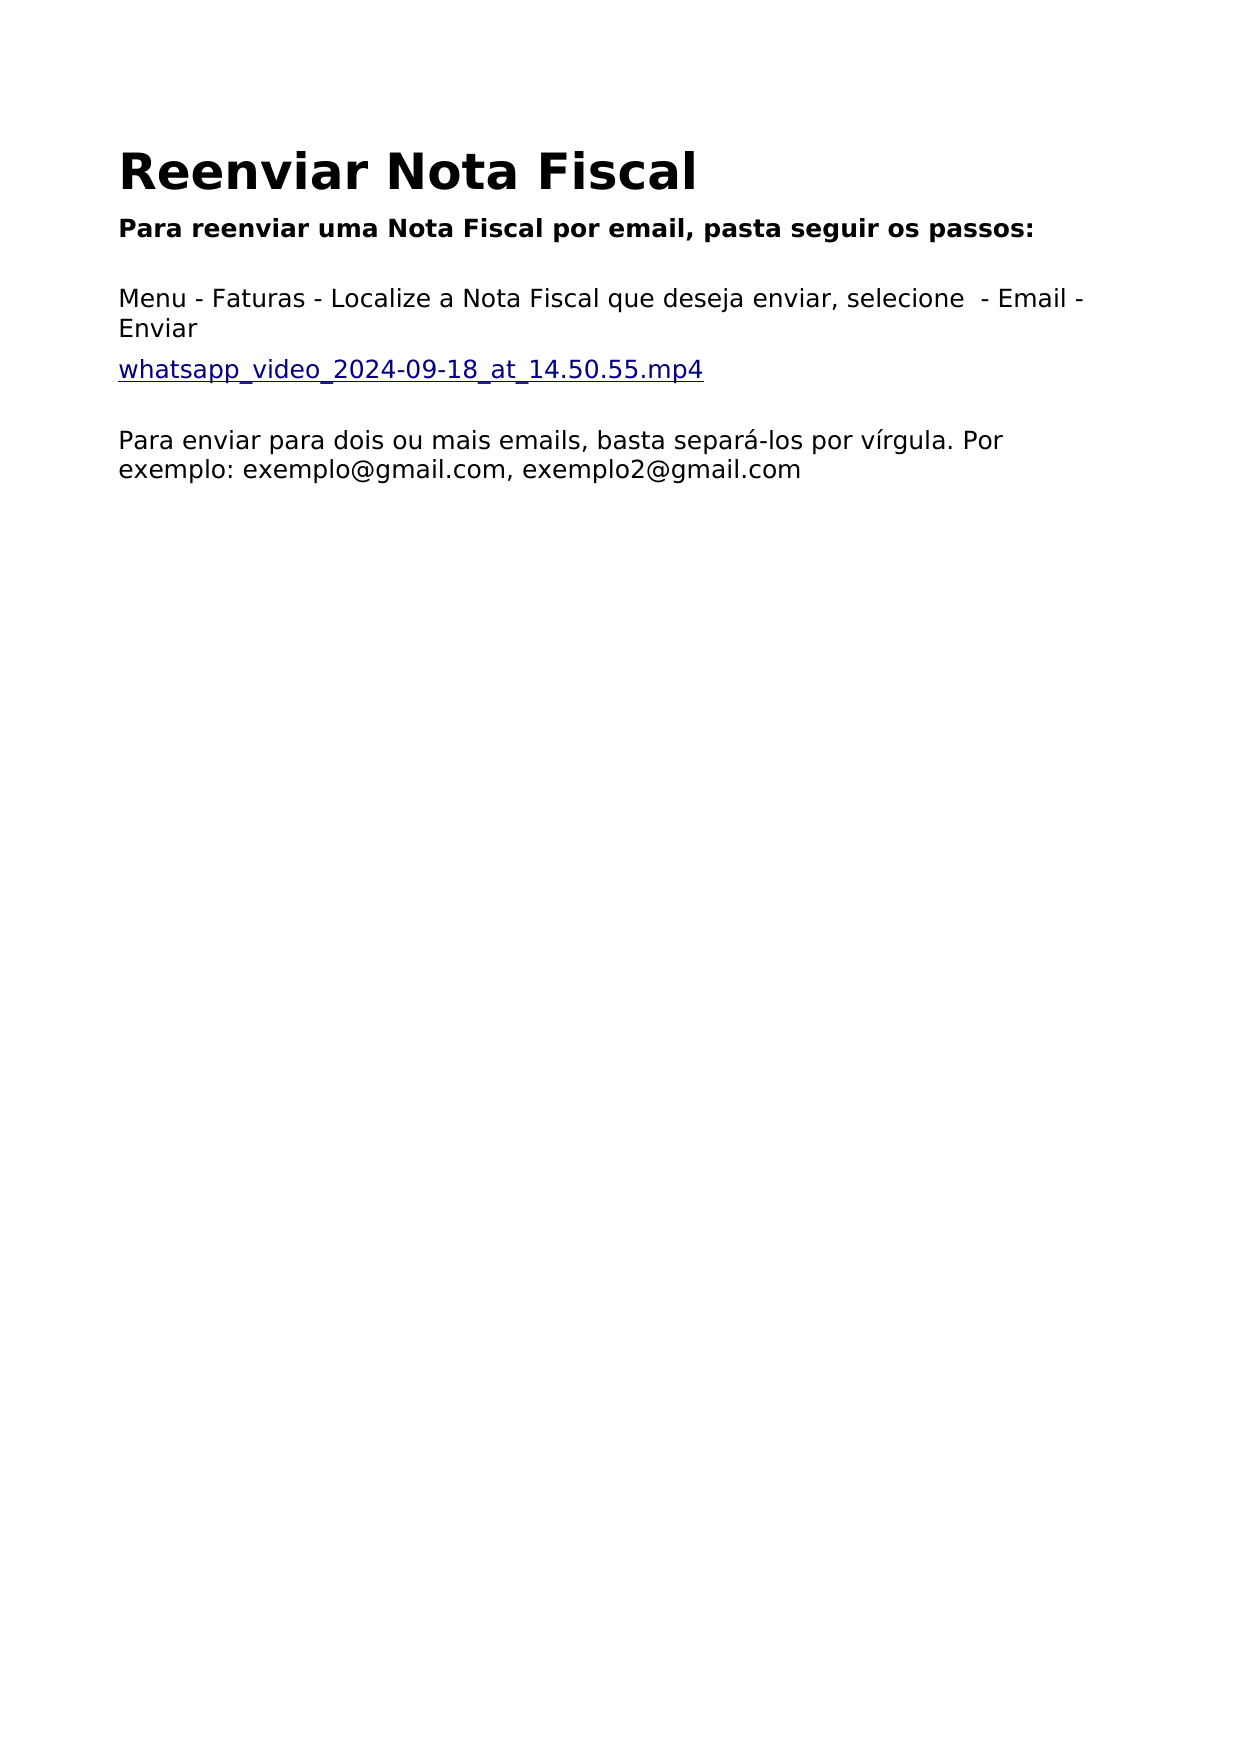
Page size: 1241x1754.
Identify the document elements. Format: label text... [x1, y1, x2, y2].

text Para enviar para dois ou mais emails, basta separá-los por vírgula. Por exemplo: exemplo@gmail.com, exemplo2@gmail.com [118, 426, 1122, 485]
text whatsapp_video_2024-09-18_at_14.50.55.mp4 [118, 356, 1122, 414]
text Menu - Faturas - Localize a Nota Fiscal que deseja enviar, selecione 👁️ - Email - Enviar [118, 285, 1122, 343]
text Para reenviar uma Nota Fiscal por email, pasta seguir os passos: [118, 214, 1122, 272]
subtitle Reenviar Nota Fiscal [118, 143, 1122, 201]
